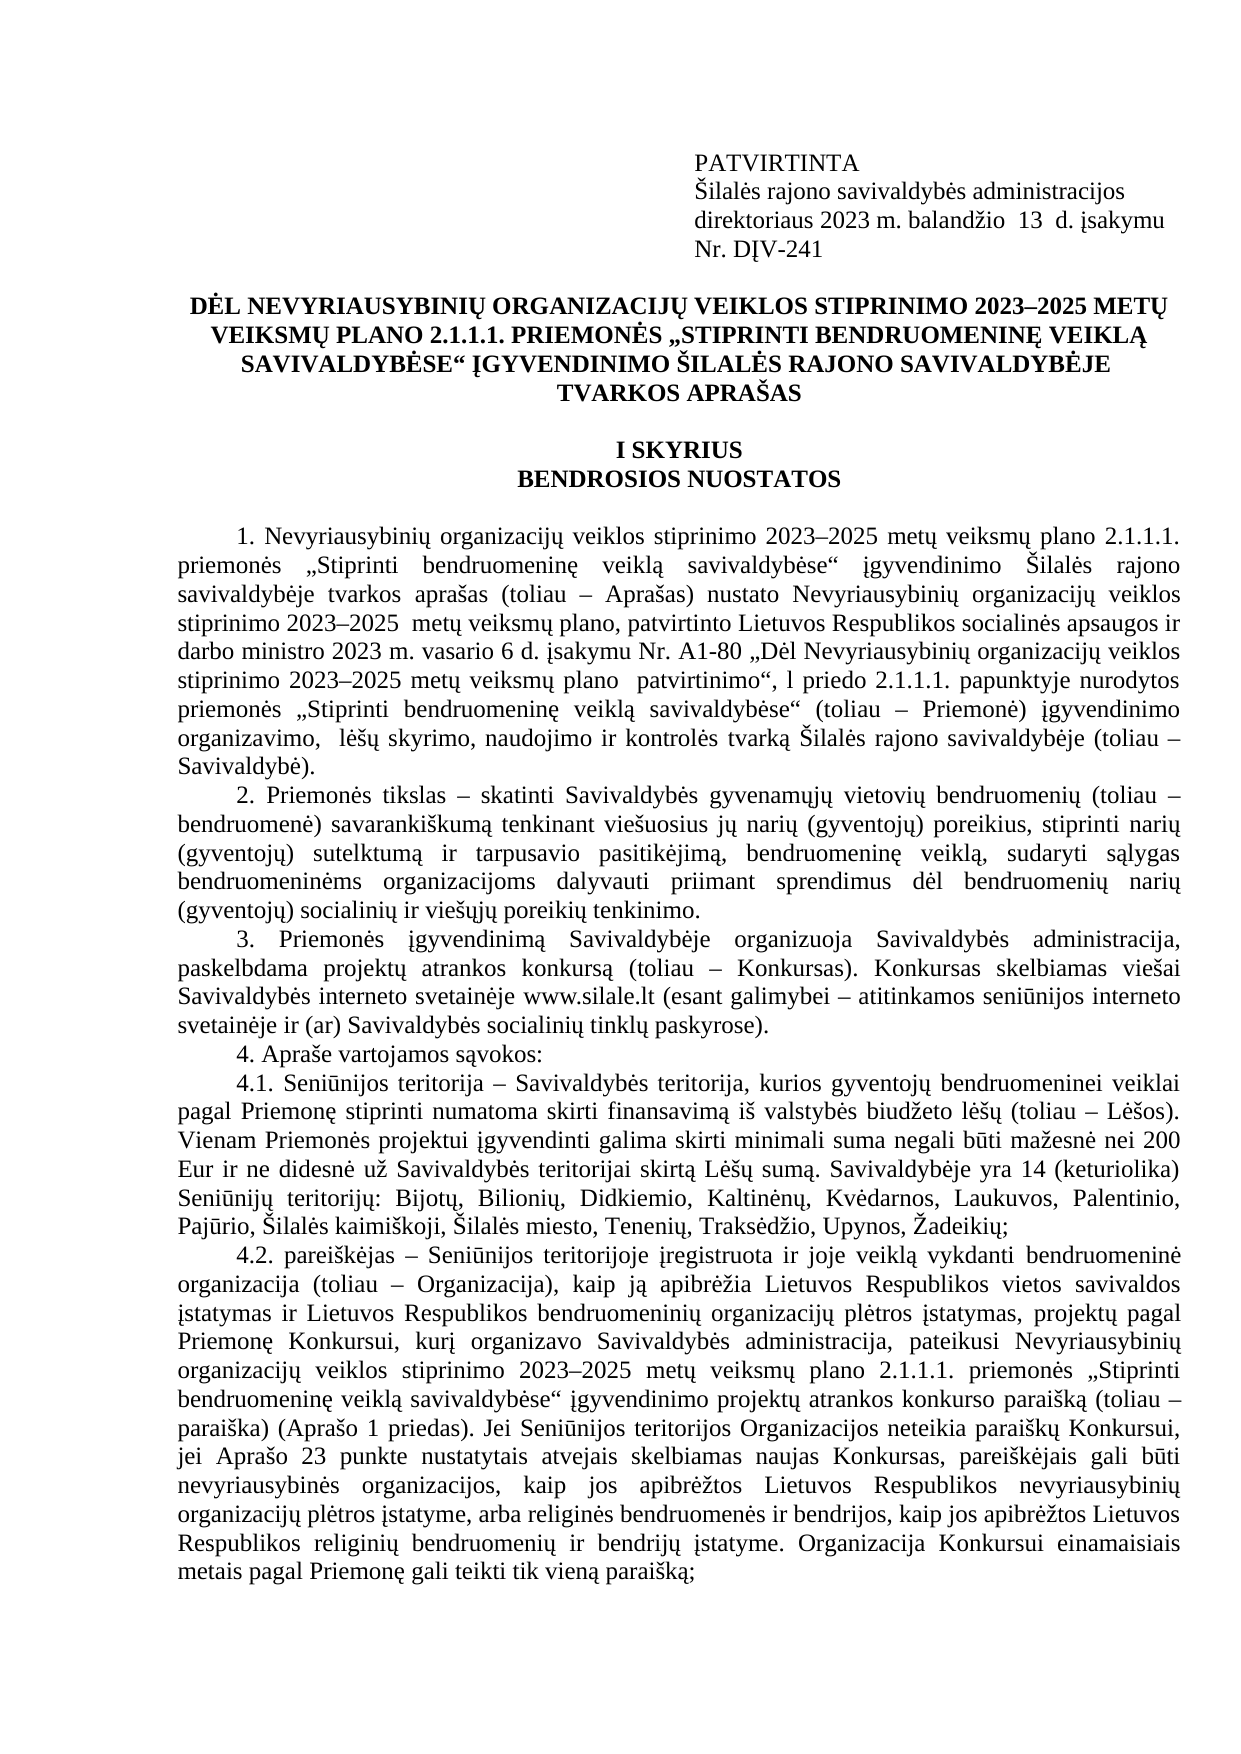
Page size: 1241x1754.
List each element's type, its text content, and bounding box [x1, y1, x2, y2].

text PATVIRTINTA [694, 148, 1181, 176]
text 3. Priemonės įgyvendinimą Savivaldybėje organizuoja Savivaldybės administracija, paskelbdama projektų atrankos konkursą (toliau – Konkursas). Konkursas skelbiamas viešai Savivaldybės interneto svetainėje www.silale.lt (esant galimybei – atitinkamos seniūnijos interneto svetainėje ir (ar) Savivaldybės socialinių tinklų paskyrose). [177, 924, 1181, 1039]
text 2. Priemonės tikslas – skatinti Savivaldybės gyvenamųjų vietovių bendruomenių (toliau –bendruomenė) savarankiškumą tenkinant viešuosius jų narių (gyventojų) poreikius, stiprinti narių (gyventojų) sutelktumą ir tarpusavio pasitikėjimą, bendruomeninę veiklą, sudaryti sąlygas bendruomeninėms organizacijoms dalyvauti priimant sprendimus dėl bendruomenių narių (gyventojų) socialinių ir viešųjų poreikių tenkinimo. [177, 780, 1181, 924]
text DĖL NEVYRIAUSYBINIŲ ORGANIZACIJŲ VEIKLOS STIPRINIMO 2023–2025 METŲ VEIKSMŲ PLANO 2.1.1.1. PRIEMONĖS „STIPRINTI BENDRUOMENINĘ VEIKLĄ SAVIVALDYBĖSE“ ĮGYVENDINIMO ŠILALĖS RAJONO SAVIVALDYBĖJE [177, 291, 1181, 378]
text TVARKOS APRAŠAS [177, 378, 1181, 406]
text Bendrosios nuostatos [177, 464, 1181, 493]
text I SKYRIUS [177, 435, 1181, 464]
text 4. Apraše vartojamos sąvokos: [177, 1039, 1181, 1068]
text 4.1. Seniūnijos teritorija – Savivaldybės teritorija, kurios gyventojų bendruomeninei veiklai pagal Priemonę stiprinti numatoma skirti finansavimą iš valstybės biudžeto lėšų (toliau – Lėšos). Vienam Priemonės projektui įgyvendinti galima skirti minimali suma negali būti mažesnė nei 200 Eur ir ne didesnė už Savivaldybės teritorijai skirtą Lėšų sumą. Savivaldybėje yra 14 (keturiolika) Seniūnijų teritorijų: Bijotų, Bilionių, Didkiemio, Kaltinėnų, Kvėdarnos, Laukuvos, Palentinio, Pajūrio, Šilalės kaimiškoji, Šilalės miesto, Tenenių, Traksėdžio, Upynos, Žadeikių; [177, 1068, 1181, 1240]
text 1. Nevyriausybinių organizacijų veiklos stiprinimo 2023–2025 metų veiksmų plano 2.1.1.1. priemonės „Stiprinti bendruomeninę veiklą savivaldybėse“ įgyvendinimo Šilalės rajono savivaldybėje tvarkos aprašas (toliau – Aprašas) nustato Nevyriausybinių organizacijų veiklos stiprinimo 2023–2025 metų veiksmų plano, patvirtinto Lietuvos Respublikos socialinės apsaugos ir darbo ministro 2023 m. vasario 6 d. įsakymu Nr. A1-80 „Dėl Nevyriausybinių organizacijų veiklos stiprinimo 2023–2025 metų veiksmų plano patvirtinimo“, l priedo 2.1.1.1. papunktyje nurodytos priemonės „Stiprinti bendruomeninę veiklą savivaldybėse“ (toliau – Priemonė) įgyvendinimo organizavimo, lėšų skyrimo, naudojimo ir kontrolės tvarką Šilalės rajono savivaldybėje (toliau – Savivaldybė). [177, 521, 1181, 780]
text 4.2. pareiškėjas – Seniūnijos teritorijoje įregistruota ir joje veiklą vykdanti bendruomeninė organizacija (toliau – Organizacija), kaip ją apibrėžia Lietuvos Respublikos vietos savivaldos įstatymas ir Lietuvos Respublikos bendruomeninių organizacijų plėtros įstatymas, projektų pagal Priemonę Konkursui, kurį organizavo Savivaldybės administracija, pateikusi Nevyriausybinių organizacijų veiklos stiprinimo 2023–2025 metų veiksmų plano 2.1.1.1. priemonės „Stiprinti bendruomeninę veiklą savivaldybėse“ įgyvendinimo projektų atrankos konkurso paraišką (toliau – paraiška) (Aprašo 1 priedas). Jei Seniūnijos teritorijos Organizacijos neteikia paraiškų Konkursui, jei Aprašo 23 punkte nustatytais atvejais skelbiamas naujas Konkursas, pareiškėjais gali būti nevyriausybinės organizacijos, kaip jos apibrėžtos Lietuvos Respublikos nevyriausybinių organizacijų plėtros įstatyme, arba religinės bendruomenės ir bendrijos, kaip jos apibrėžtos Lietuvos Respublikos religinių bendruomenių ir bendrijų įstatyme. Organizacija Konkursui einamaisiais metais pagal Priemonę gali teikti tik vieną paraišką; [177, 1240, 1181, 1585]
text Nr. DĮV-241 [694, 234, 1181, 263]
text Šilalės rajono savivaldybės administracijos direktoriaus 2023 m. balandžio 13 d. įsakymu [694, 176, 1181, 234]
